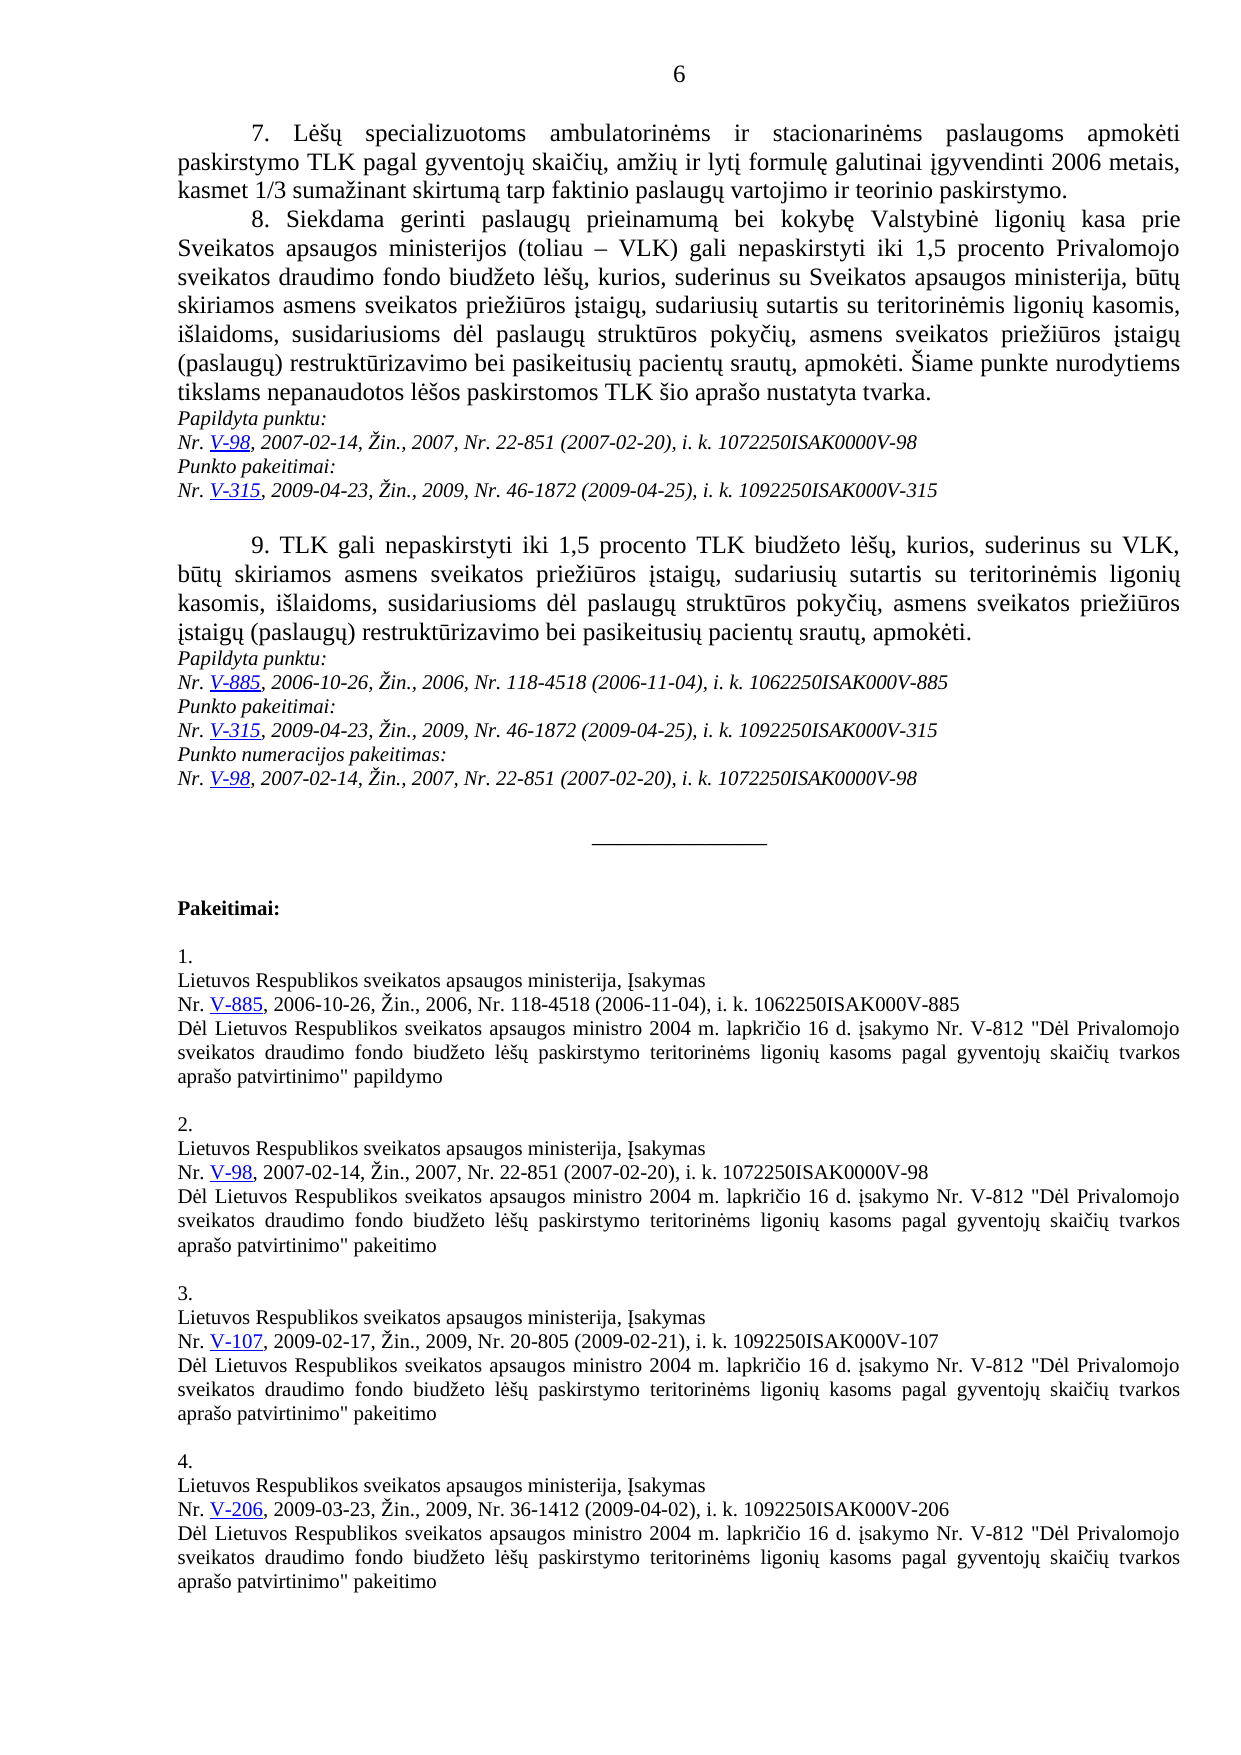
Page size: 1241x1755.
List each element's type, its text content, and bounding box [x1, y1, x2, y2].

text 7. Lėšų specializuotoms ambulatorinėms ir stacionarinėms paslaugoms apmokėti paskirstymo TLK pagal gyventojų skaičių, amžių ir lytį formulę galutinai įgyvendinti 2006 metais, kasmet 1/3 sumažinant skirtumą tarp faktinio paslaugų vartojimo ir teorinio paskirstymo. [177, 118, 1181, 204]
text Nr. V-98, 2007-02-14, Žin., 2007, Nr. 22-851 (2007-02-20), i. k. 1072250ISAK0000V-98 [177, 1160, 1181, 1184]
text ______________ [177, 819, 1181, 847]
text Nr. V-315, 2009-04-23, Žin., 2009, Nr. 46-1872 (2009-04-25), i. k. 1092250ISAK000V-315 [177, 478, 1181, 502]
text Nr. V-885, 2006-10-26, Žin., 2006, Nr. 118-4518 (2006-11-04), i. k. 1062250ISAK000V-885 [177, 992, 1181, 1016]
text Nr. V-98, 2007-02-14, Žin., 2007, Nr. 22-851 (2007-02-20), i. k. 1072250ISAK0000V-98 [177, 766, 1181, 790]
text Punkto pakeitimai: [177, 694, 1181, 718]
text Punkto pakeitimai: [177, 454, 1181, 478]
text Dėl Lietuvos Respublikos sveikatos apsaugos ministro 2004 m. lapkričio 16 d. įsakymo Nr. V-812 "Dėl Privalomojo sveikatos draudimo fondo biudžeto lėšų paskirstymo teritorinėms ligonių kasoms pagal gyventojų skaičių tvarkos aprašo patvirtinimo" pakeitimo [177, 1521, 1181, 1593]
text Punkto numeracijos pakeitimas: [177, 742, 1181, 766]
text Papildyta punktu: [177, 646, 1181, 670]
text Dėl Lietuvos Respublikos sveikatos apsaugos ministro 2004 m. lapkričio 16 d. įsakymo Nr. V-812 "Dėl Privalomojo sveikatos draudimo fondo biudžeto lėšų paskirstymo teritorinėms ligonių kasoms pagal gyventojų skaičių tvarkos aprašo patvirtinimo" pakeitimo [177, 1353, 1181, 1425]
text Nr. V-315, 2009-04-23, Žin., 2009, Nr. 46-1872 (2009-04-25), i. k. 1092250ISAK000V-315 [177, 718, 1181, 742]
text Lietuvos Respublikos sveikatos apsaugos ministerija, Įsakymas [177, 1136, 1181, 1160]
text Pakeitimai: [177, 896, 1181, 920]
text Nr. V-98, 2007-02-14, Žin., 2007, Nr. 22-851 (2007-02-20), i. k. 1072250ISAK0000V-98 [177, 430, 1181, 454]
text Nr. V-885, 2006-10-26, Žin., 2006, Nr. 118-4518 (2006-11-04), i. k. 1062250ISAK000V-885 [177, 670, 1181, 694]
text 8. Siekdama gerinti paslaugų prieinamumą bei kokybę Valstybinė ligonių kasa prie Sveikatos apsaugos ministerijos (toliau – VLK) gali nepaskirstyti iki 1,5 procento Privalomojo sveikatos draudimo fondo biudžeto lėšų, kurios, suderinus su Sveikatos apsaugos ministerija, būtų skiriamos asmens sveikatos priežiūros įstaigų, sudariusių sutartis su teritorinėmis ligonių kasomis, išlaidoms, susidariusioms dėl paslaugų struktūros pokyčių, asmens sveikatos priežiūros įstaigų (paslaugų) restruktūrizavimo bei pasikeitusių pacientų srautų, apmokėti. Šiame punkte nurodytiems tikslams nepanaudotos lėšos paskirstomos TLK šio aprašo nustatyta tvarka. [177, 204, 1181, 406]
text 2. [177, 1112, 1181, 1136]
text Lietuvos Respublikos sveikatos apsaugos ministerija, Įsakymas [177, 1305, 1181, 1329]
text 3. [177, 1281, 1181, 1305]
text 9. TLK gali nepaskirstyti iki 1,5 procento TLK biudžeto lėšų, kurios, suderinus su VLK, būtų skiriamos asmens sveikatos priežiūros įstaigų, sudariusių sutartis su teritorinėmis ligonių kasomis, išlaidoms, susidariusioms dėl paslaugų struktūros pokyčių, asmens sveikatos priežiūros įstaigų (paslaugų) restruktūrizavimo bei pasikeitusių pacientų srautų, apmokėti. [177, 531, 1181, 646]
text Nr. V-206, 2009-03-23, Žin., 2009, Nr. 36-1412 (2009-04-02), i. k. 1092250ISAK000V-206 [177, 1497, 1181, 1521]
text Papildyta punktu: [177, 406, 1181, 430]
text 4. [177, 1449, 1181, 1473]
text Lietuvos Respublikos sveikatos apsaugos ministerija, Įsakymas [177, 968, 1181, 992]
text Lietuvos Respublikos sveikatos apsaugos ministerija, Įsakymas [177, 1473, 1181, 1497]
text Nr. V-107, 2009-02-17, Žin., 2009, Nr. 20-805 (2009-02-21), i. k. 1092250ISAK000V-107 [177, 1329, 1181, 1353]
text Dėl Lietuvos Respublikos sveikatos apsaugos ministro 2004 m. lapkričio 16 d. įsakymo Nr. V-812 "Dėl Privalomojo sveikatos draudimo fondo biudžeto lėšų paskirstymo teritorinėms ligonių kasoms pagal gyventojų skaičių tvarkos aprašo patvirtinimo" papildymo [177, 1016, 1181, 1088]
text 1. [177, 944, 1181, 968]
text Dėl Lietuvos Respublikos sveikatos apsaugos ministro 2004 m. lapkričio 16 d. įsakymo Nr. V-812 "Dėl Privalomojo sveikatos draudimo fondo biudžeto lėšų paskirstymo teritorinėms ligonių kasoms pagal gyventojų skaičių tvarkos aprašo patvirtinimo" pakeitimo [177, 1184, 1181, 1257]
